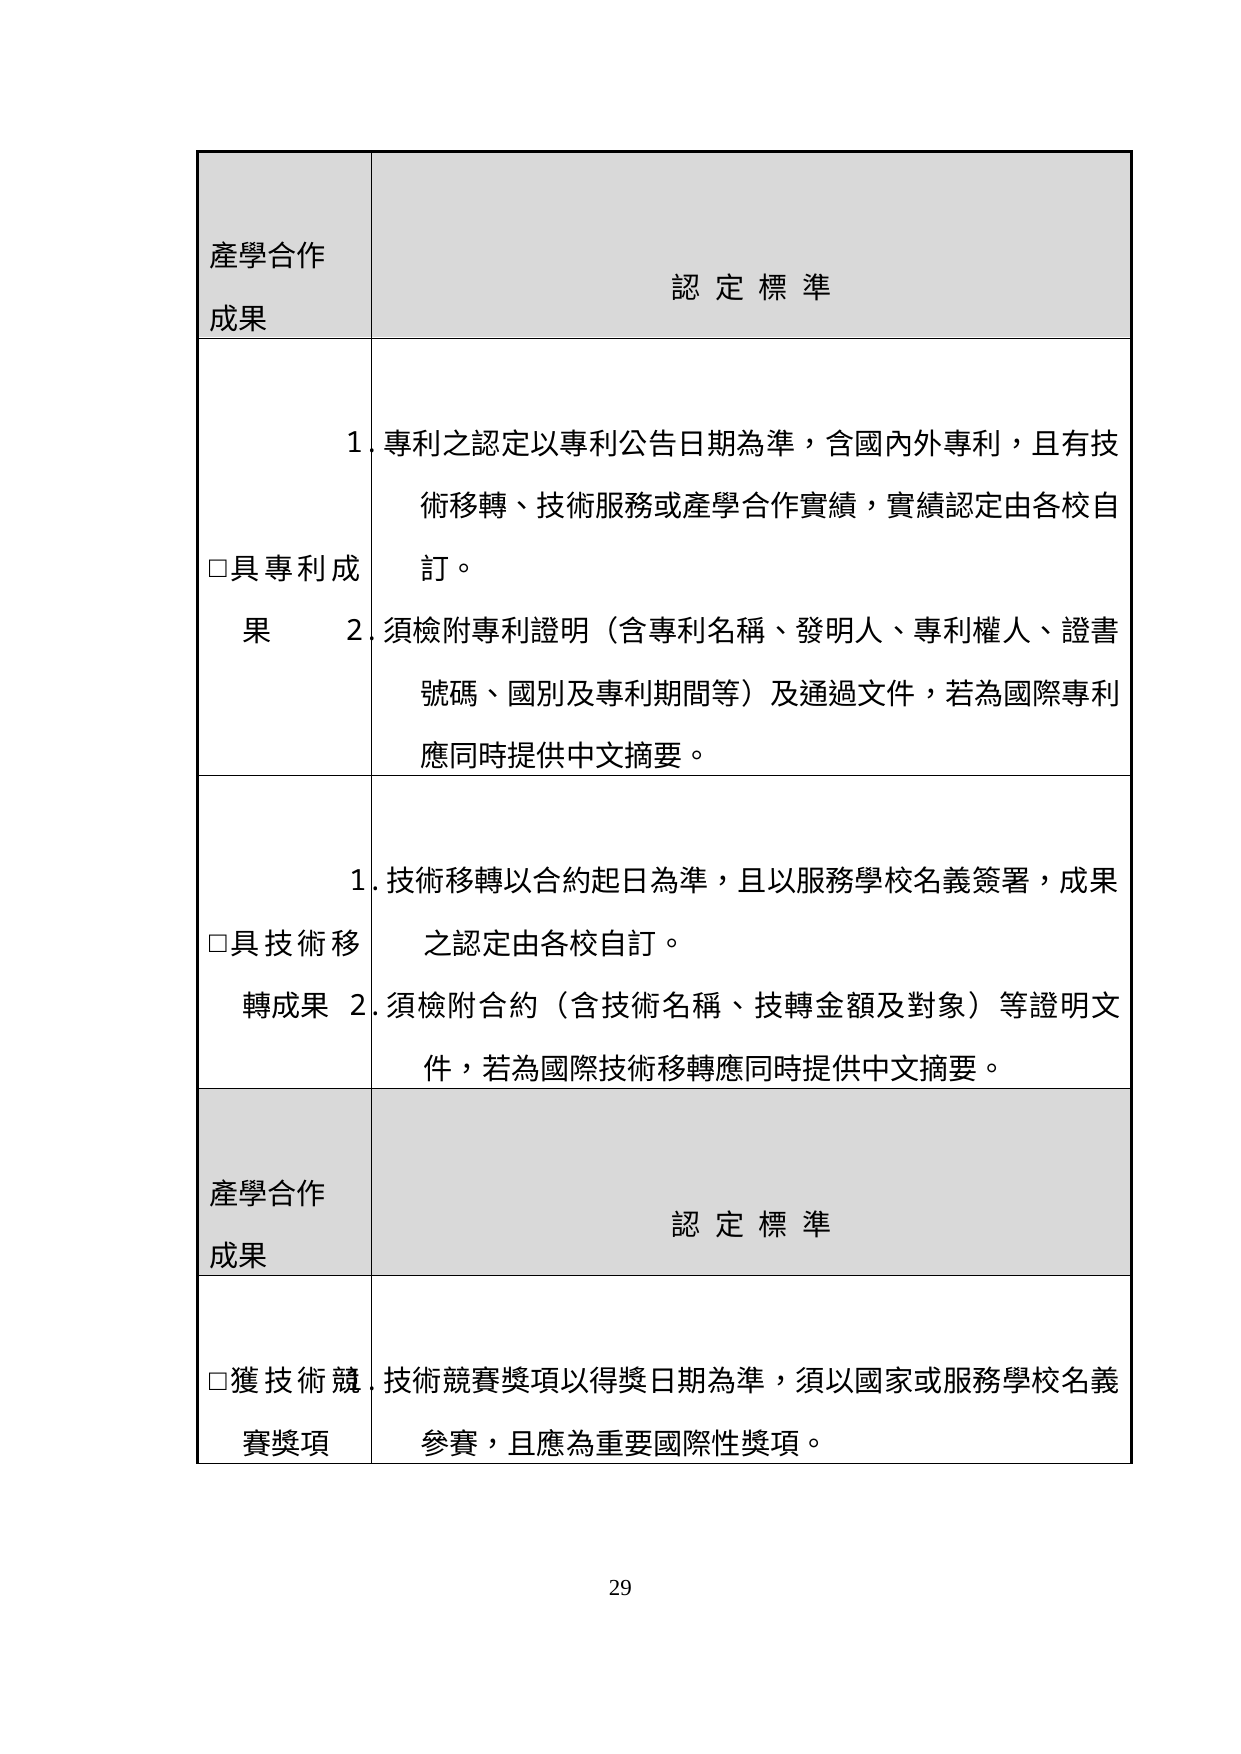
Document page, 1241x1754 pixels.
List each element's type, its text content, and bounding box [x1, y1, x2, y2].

table_header 認 定 標 準 [372, 153, 1130, 337]
table_cell □具專利成果 [199, 339, 371, 775]
table_cell 產學合作 成果 [199, 1089, 371, 1275]
table_cell □獲技術競賽獎項 [199, 1276, 371, 1462]
table_header 產學合作 成果 [199, 153, 371, 337]
table_cell 技術移轉以合約起日為準，且以服務學校名義簽署，成果之認定由各校自訂。 須檢附合約（含技術名稱、技轉金額及對象）等證明文件，若為國際技術移轉應同時提供中文摘要。 [372, 776, 1130, 1087]
table_cell 技術競賽獎項以得獎日期為準，須以國家或服務學校名義參賽，且應為重要國際性獎項。 須檢附佐證資料及中文摘要據以審核認定。 [372, 1276, 1130, 1462]
table_cell 認 定 標 準 [372, 1089, 1130, 1275]
table_cell □具技術移轉成果 [199, 776, 371, 1087]
table_cell 專利之認定以專利公告日期為準，含國內外專利，且有技術移轉、技術服務或產學合作實績，實績認定由各校自訂。 須檢附專利證明（含專利名稱、發明人、專利權人、證書號碼、國別及專利期間等）及通過文件，若為國際專利應同時提供中文摘要。 [372, 339, 1130, 775]
